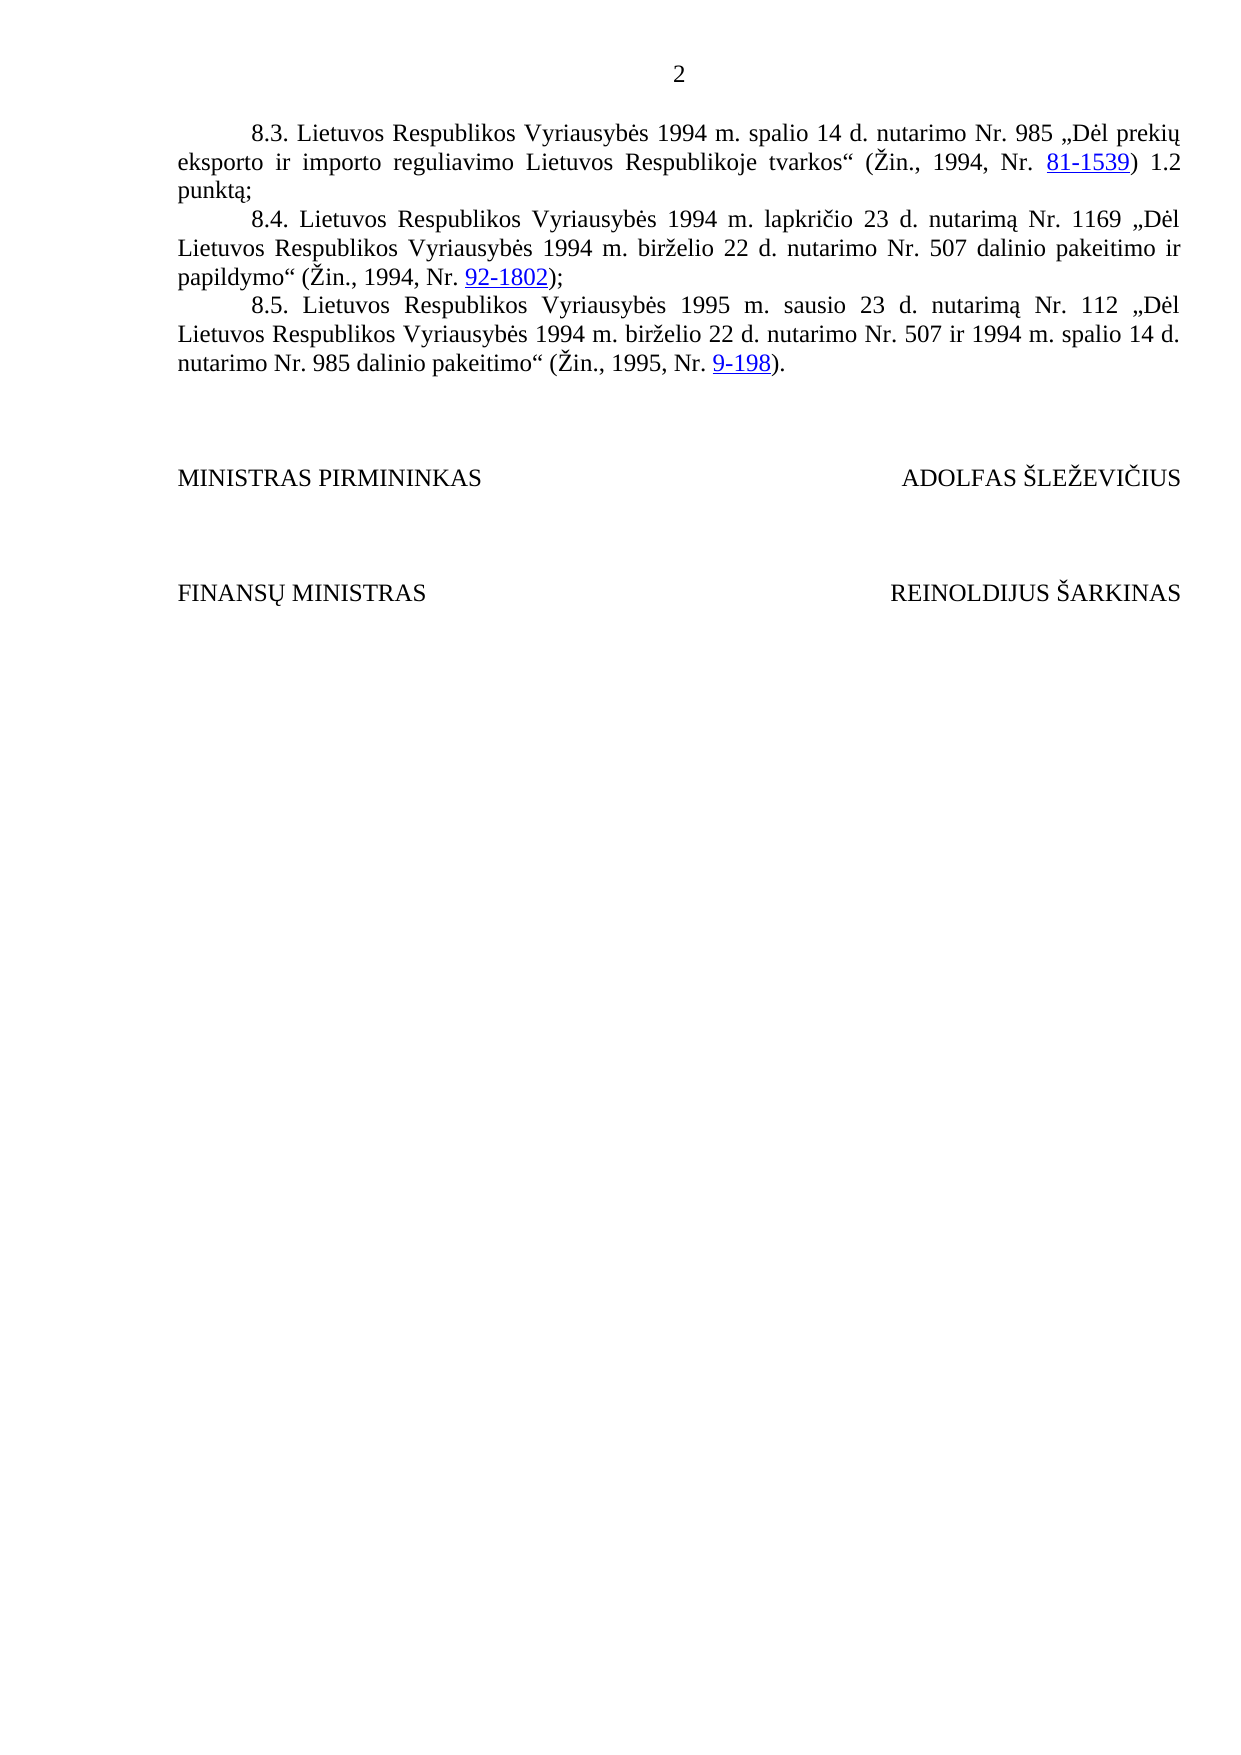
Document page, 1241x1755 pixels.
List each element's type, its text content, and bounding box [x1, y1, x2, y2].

text 8.3. Lietuvos Respublikos Vyriausybės 1994 m. spalio 14 d. nutarimo Nr. 985 „Dėl prekių eksporto ir importo reguliavimo Lietuvos Respublikoje tvarkos“ (Žin., 1994, Nr. 81-1539) 1.2 punktą; [177, 118, 1181, 204]
text 8.4. Lietuvos Respublikos Vyriausybės 1994 m. lapkričio 23 d. nutarimą Nr. 1169 „Dėl Lietuvos Respublikos Vyriausybės 1994 m. birželio 22 d. nutarimo Nr. 507 dalinio pakeitimo ir papildymo“ (Žin., 1994, Nr. 92-1802); [177, 204, 1181, 291]
text 8.5. Lietuvos Respublikos Vyriausybės 1995 m. sausio 23 d. nutarimą Nr. 112 „Dėl Lietuvos Respublikos Vyriausybės 1994 m. birželio 22 d. nutarimo Nr. 507 ir 1994 m. spalio 14 d. nutarimo Nr. 985 dalinio pakeitimo“ (Žin., 1995, Nr. 9-198). [177, 291, 1181, 377]
text FINANSŲ MINISTRAS REINOLDIJUS ŠARKINAS [177, 578, 1181, 607]
text MINISTRAS PIRMININKAS ADOLFAS ŠLEŽEVIČIUS [177, 463, 1181, 492]
